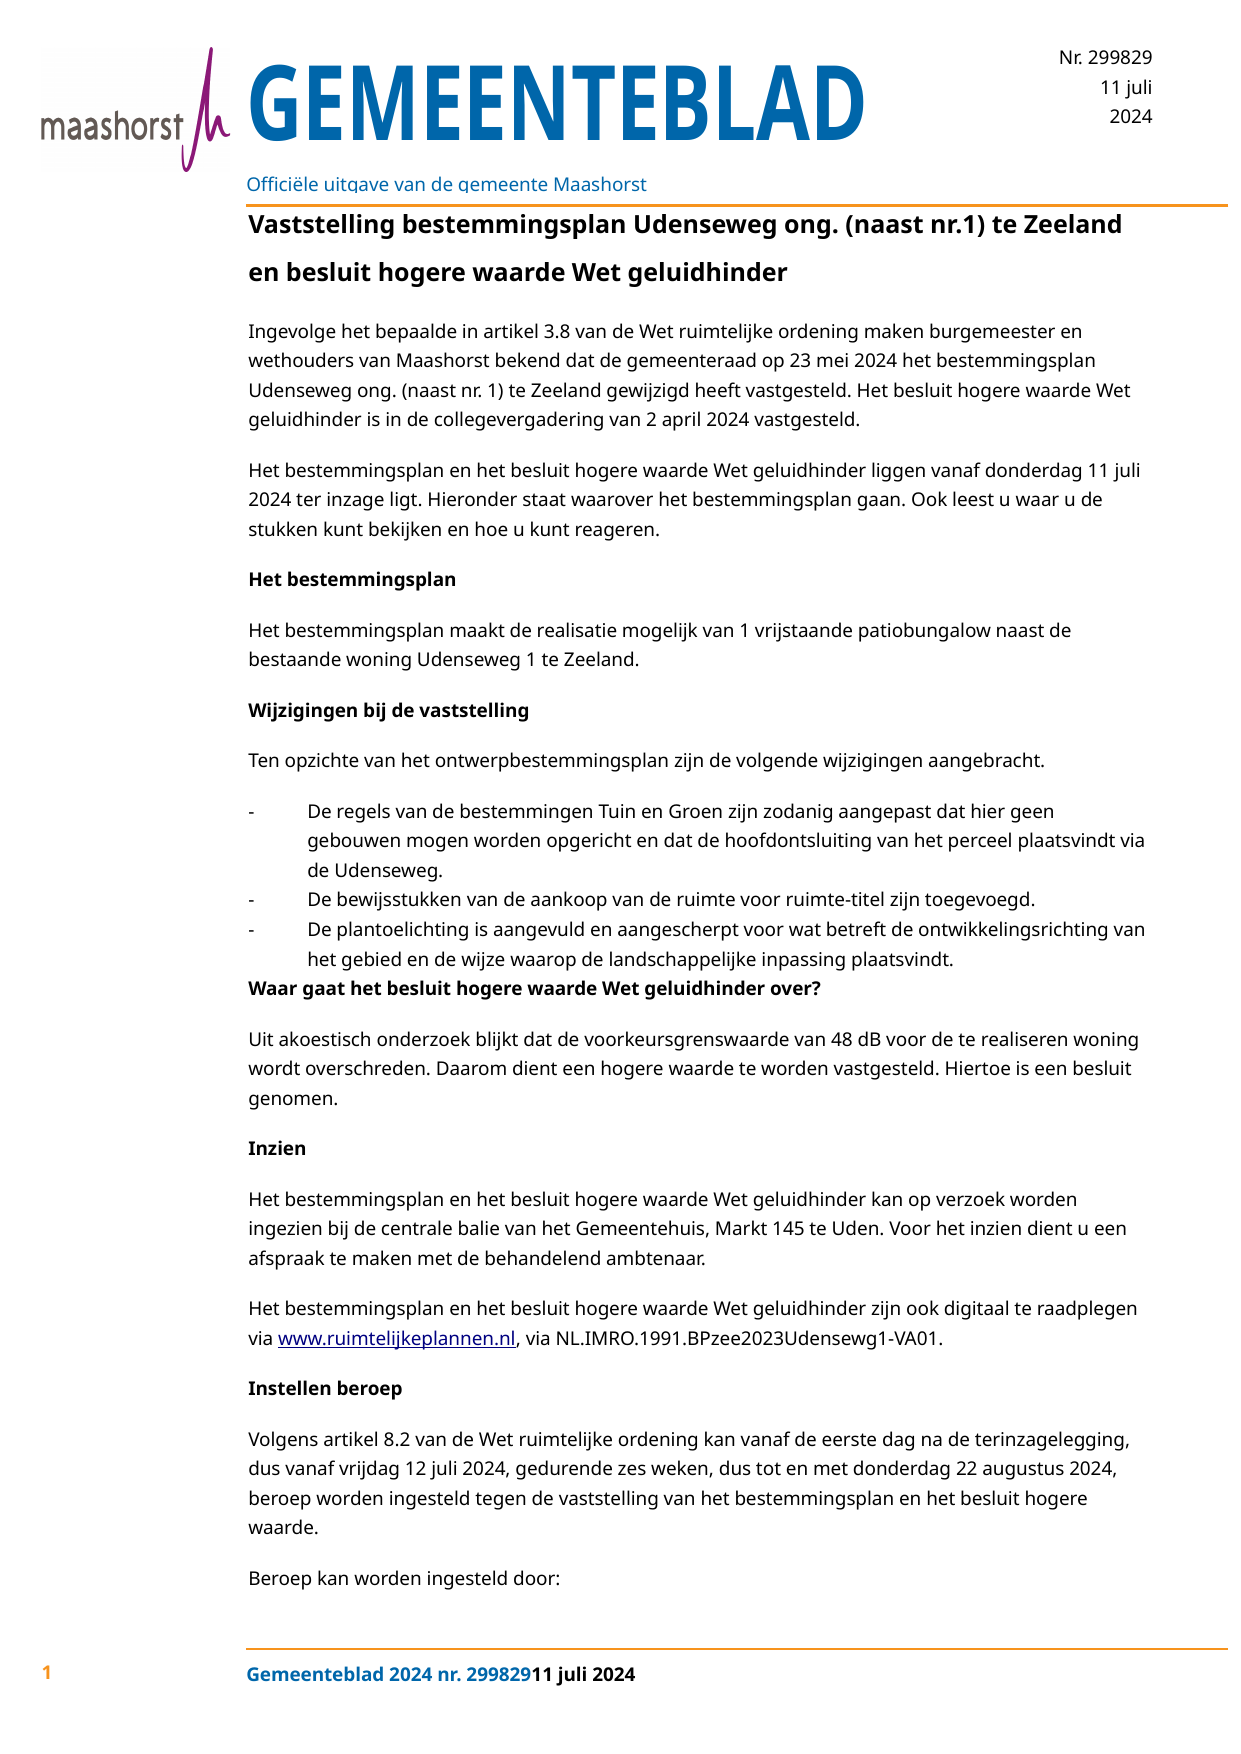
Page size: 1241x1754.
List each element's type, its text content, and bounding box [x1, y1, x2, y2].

text Het bestemmingsplan en het besluit hogere waarde Wet geluidhinder kan op verzoek worden ingezien bij de centrale balie van het Gemeentehuis, Markt 145 te Uden. Voor het inzien dient u een afspraak te maken met de behandelend ambtenaar. [248, 1186, 1152, 1271]
text Ten opzichte van het ontwerpbestemmingsplan zijn de volgende wijzigingen aangebracht. [248, 747, 1152, 773]
text Instellen beroep [248, 1375, 1152, 1401]
list De regels van de bestemmingen Tuin en Groen zijn zodanig aangepast dat hier geen gebouwen mogen worden opgericht en dat de hoofdontsluiting van het perceel plaatsvindt via de Udenseweg. [248, 798, 1152, 883]
text Volgens artikel 8.2 van de Wet ruimtelijke ordening kan vanaf de eerste dag na de terinzagelegging, dus vanaf vrijdag 12 juli 2024, gedurende zes weken, dus tot en met donderdag 22 augustus 2024, beroep worden ingesteld tegen de vaststelling van het bestemmingsplan en het besluit hogere waarde. [248, 1426, 1152, 1540]
text Het bestemmingsplan [248, 567, 1152, 592]
text Waar gaat het besluit hogere waarde Wet geluidhinder over? [248, 975, 1152, 1001]
text Het bestemmingsplan en het besluit hogere waarde Wet geluidhinder liggen vanaf donderdag 11 juli 2024 ter inzage ligt. Hieronder staat waarover het bestemmingsplan gaan. Ook leest u waar u de stukken kunt bekijken en hoe u kunt reageren. [248, 457, 1152, 542]
text Ingevolge het bepaalde in artikel 3.8 van de Wet ruimtelijke ordening maken burgemeester en wethouders van Maashorst bekend dat de gemeenteraad op 23 mei 2024 het bestemmingsplan Udenseweg ong. (naast nr. 1) te Zeeland gewijzigd heeft vastgesteld. Het besluit hogere waarde Wet geluidhinder is in de collegevergadering van 2 april 2024 vastgesteld. [248, 318, 1152, 432]
list De plantoelichting is aangevuld en aangescherpt voor wat betreft de ontwikkelingsrichting van het gebied en de wijze waarop de landschappelijke inpassing plaatsvindt. [248, 916, 1152, 972]
text Vaststelling bestemmingsplan Udenseweg ong. (naast nr.1) te Zeeland en besluit hogere waarde Wet geluidhinder [248, 207, 1152, 288]
text Het bestemmingsplan maakt de realisatie mogelijk van 1 vrijstaande patiobungalow naast de bestaande woning Udenseweg 1 te Zeeland. [248, 617, 1152, 672]
picture [41, 47, 231, 172]
text Inzien [248, 1135, 1152, 1161]
text Het bestemmingsplan en het besluit hogere waarde Wet geluidhinder zijn ook digitaal te raadplegen via www.ruimtelijkeplannen.nl, via NL.IMRO.1991.BPzee2023Udensewg1-VA01. [248, 1295, 1152, 1351]
text Uit akoestisch onderzoek blijkt dat de voorkeursgrenswaarde van 48 dB voor de te realiseren woning wordt overschreden. Daarom dient een hogere waarde te worden vastgesteld. Hiertoe is een besluit genomen. [248, 1026, 1152, 1111]
text Wijzigingen bij de vaststelling [248, 697, 1152, 723]
list De bewijsstukken van de aankoop van de ruimte voor ruimte-titel zijn toegevoegd. [248, 887, 1152, 912]
text Beroep kan worden ingesteld door: [248, 1565, 1152, 1591]
